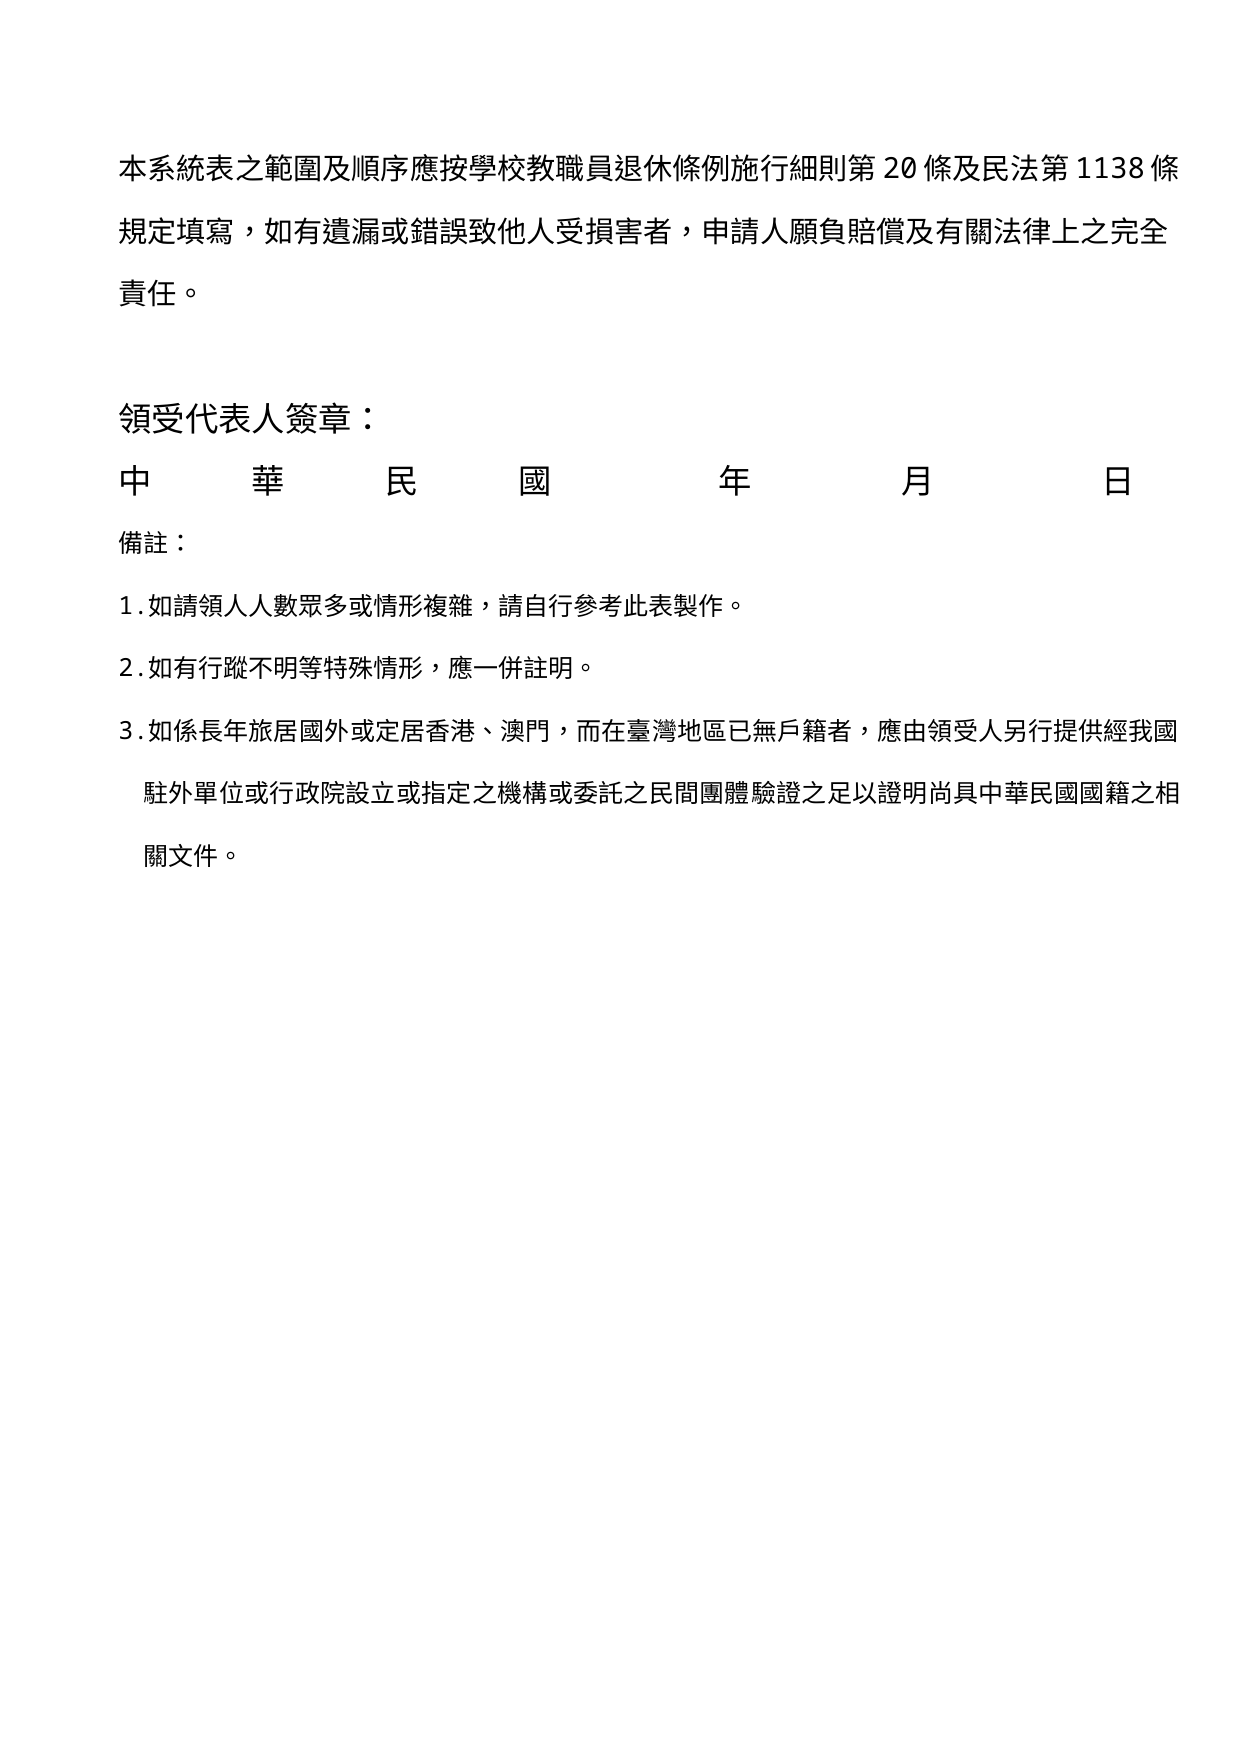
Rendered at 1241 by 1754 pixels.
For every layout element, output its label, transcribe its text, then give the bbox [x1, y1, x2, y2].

text 2.如有行蹤不明等特殊情形，應一併註明。 [118, 625, 1181, 688]
text 領受代表人簽章： [118, 375, 1181, 438]
text 本系統表之範圍及順序應按學校教職員退休條例施行細則第20條及民法第1138條規定填寫，如有遺漏或錯誤致他人受損害者，申請人願負賠償及有關法律上之完全責任。 [118, 125, 1181, 313]
text 3.如係長年旅居國外或定居香港、澳門，而在臺灣地區已無戶籍者，應由領受人另行提供經我國駐外單位或行政院設立或指定之機構或委託之民間團體驗證之足以證明尚具中華民國國籍之相關文件。 [118, 688, 1181, 875]
text 備註： [118, 500, 1181, 563]
text 1.如請領人人數眾多或情形複雜，請自行參考此表製作。 [118, 563, 1181, 625]
text 中 華 民 國 年 月 日 [118, 438, 1181, 500]
